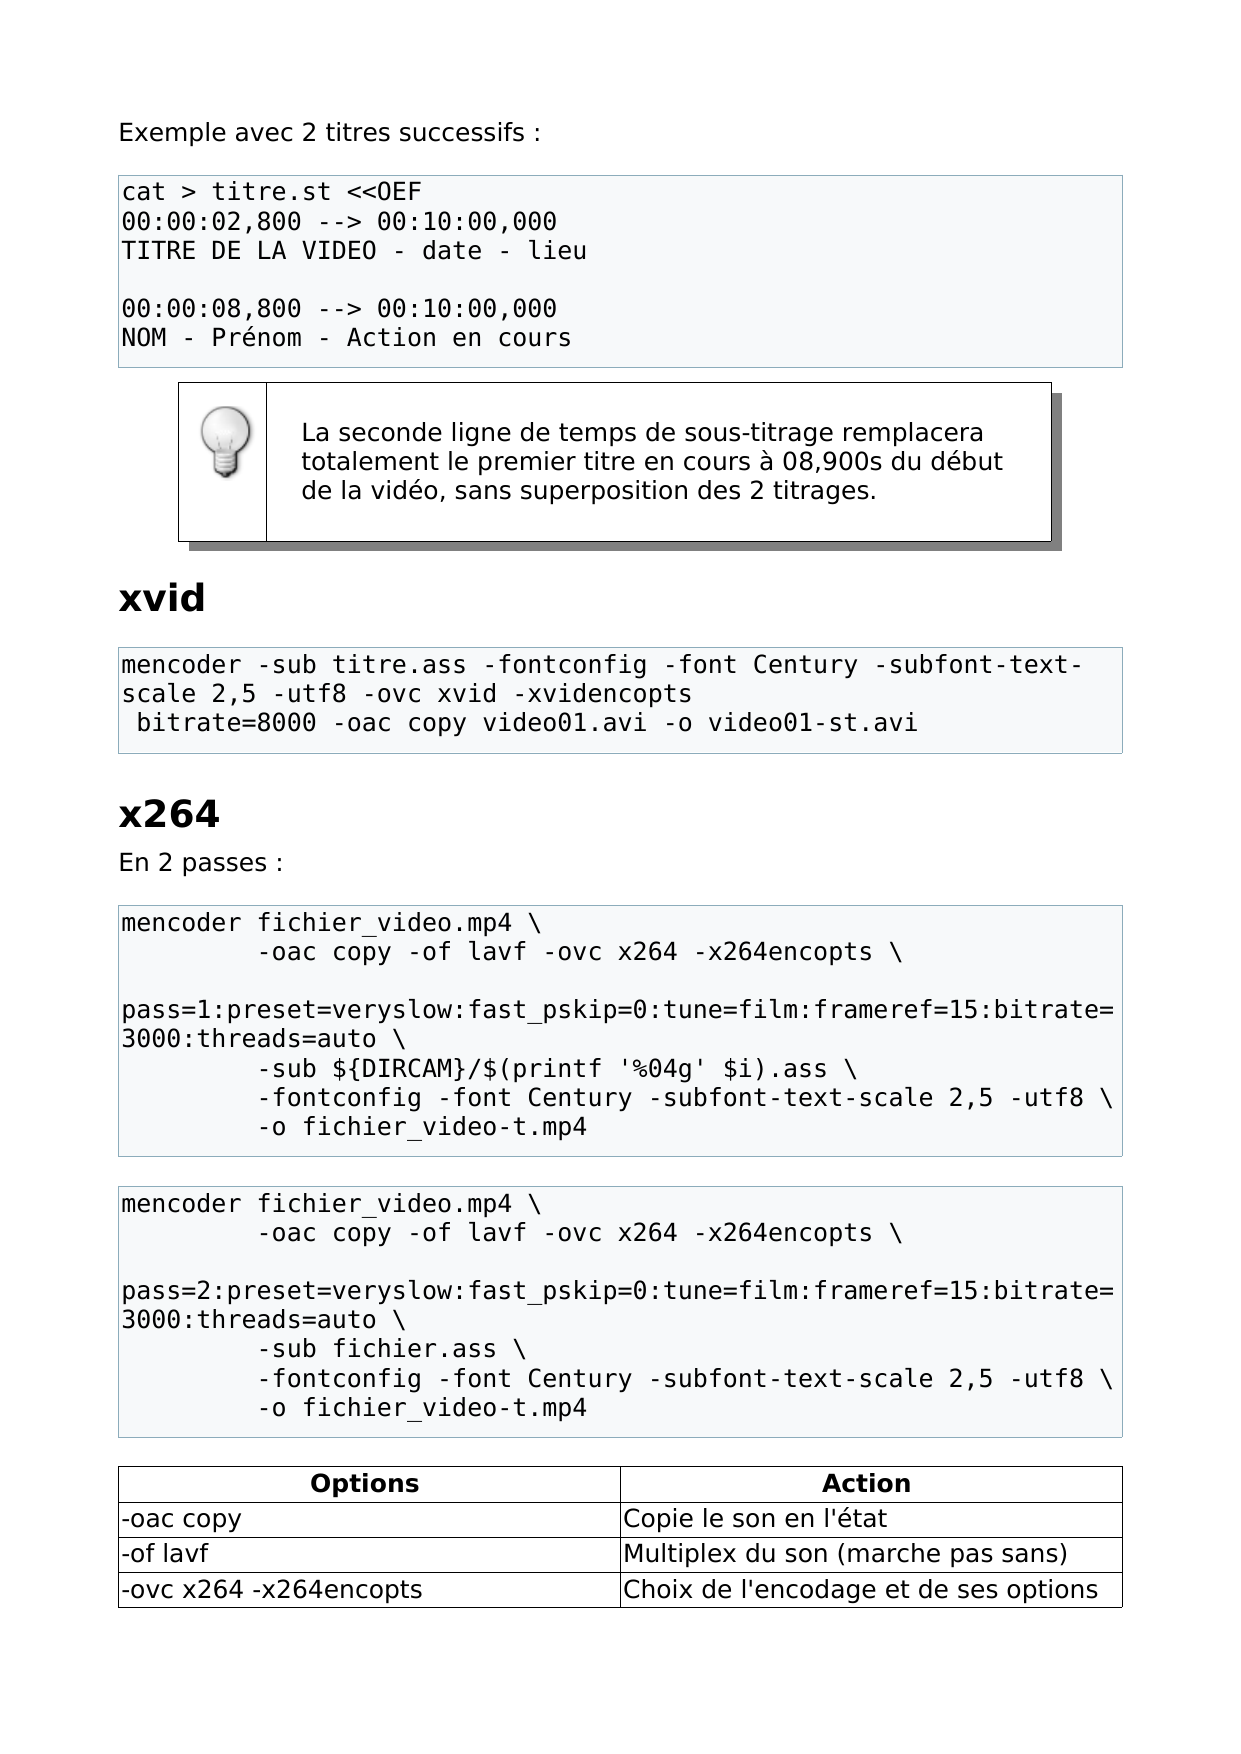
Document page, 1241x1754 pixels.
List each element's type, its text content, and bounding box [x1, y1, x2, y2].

table_header cat > titre.st <<OEF 00:00:02,800 --> 00:10:00,000 TITRE DE LA VIDEO - date - lieu 00:00:08,800 --> 00:10:00,000 NOM - Prénom - Action en cours [119, 176, 1122, 367]
table_header La seconde ligne de temps de sous-titrage remplacera totalement le premier titre en cours à 08,900s du début de la vidéo, sans superposition des 2 titrages. [267, 383, 1051, 541]
table_cell -ovc x264 -x264encopts [119, 1573, 620, 1607]
table_cell Choix de l'encodage et de ses options [621, 1573, 1122, 1607]
picture [190, 406, 266, 481]
table_header Action [621, 1467, 1122, 1502]
table_cell -of lavf [119, 1538, 620, 1572]
table_header [179, 383, 266, 541]
subtitle x264 [118, 792, 1122, 836]
subtitle xvid [118, 576, 1122, 620]
table_header mencoder fichier_video.mp4 \ -oac copy -of lavf -ovc x264 -x264encopts \ pass=2:preset=veryslow:fast_pskip=0:tune=film:frameref=15:bitrate=3000:threads=auto \ -sub fichier.ass \ -fontconfig -font Century -subfont-text-scale 2,5 -utf8 \ -o fichier_video-t.mp4 [119, 1187, 1122, 1437]
table_header mencoder -sub titre.ass -fontconfig -font Century -subfont-text-scale 2,5 -utf8 -ovc xvid -xvidencopts bitrate=8000 -oac copy video01.avi -o video01-st.avi [119, 648, 1122, 752]
text En 2 passes : [118, 848, 1122, 878]
table_cell Multiplex du son (marche pas sans) [621, 1538, 1122, 1572]
table_cell -oac copy [119, 1503, 620, 1537]
text Exemple avec 2 titres successifs : [118, 118, 1122, 147]
table_header Options [119, 1467, 620, 1502]
table_header mencoder fichier_video.mp4 \ -oac copy -of lavf -ovc x264 -x264encopts \ pass=1:preset=veryslow:fast_pskip=0:tune=film:frameref=15:bitrate=3000:threads=auto \ -sub ${DIRCAM}/$(printf '%04g' $i).ass \ -fontconfig -font Century -subfont-text-scale 2,5 -utf8 \ -o fichier_video-t.mp4 [119, 906, 1122, 1156]
table_cell Copie le son en l'état [621, 1503, 1122, 1537]
